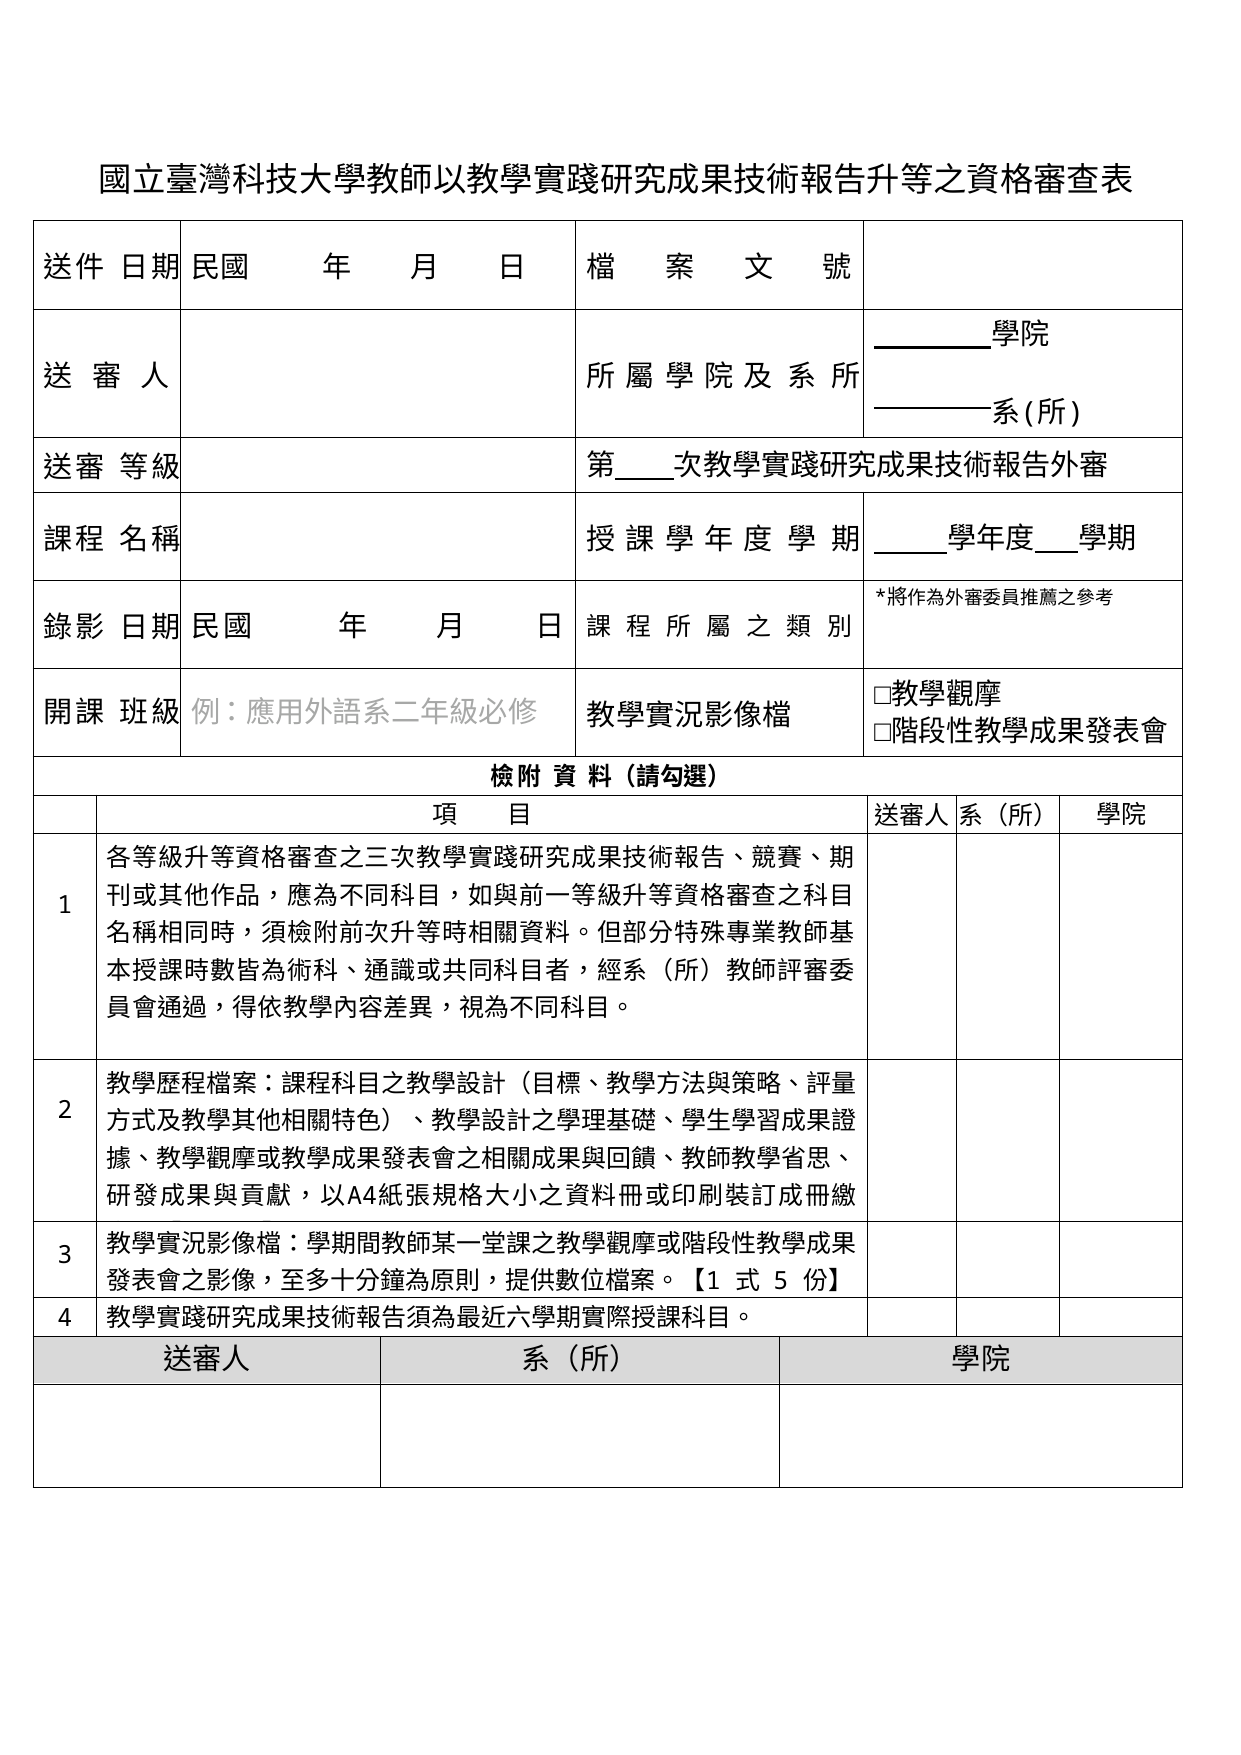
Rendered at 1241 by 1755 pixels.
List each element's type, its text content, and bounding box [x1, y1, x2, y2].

table_cell 4 [34, 1298, 96, 1336]
table_cell [1060, 1060, 1182, 1221]
table_cell [957, 1060, 1059, 1221]
table_cell [1060, 1222, 1182, 1297]
table_cell 錄影 日期 [34, 581, 180, 667]
table_cell 學院 系(所) [864, 310, 1182, 437]
table_cell 例：應用外語系二年級必修 [181, 669, 575, 756]
table_cell 送 審 人 [34, 310, 180, 437]
table_cell 民國 年 月 日 [181, 581, 575, 667]
table_cell [780, 1385, 1182, 1487]
table_header 檔 案 文 號 [576, 221, 863, 309]
table_cell [34, 796, 96, 833]
table_cell [181, 438, 575, 492]
table_cell [868, 1060, 956, 1221]
table_cell 學年度 學期 [864, 493, 1182, 580]
table_header 送件 日期 [34, 221, 180, 309]
table_cell 學院 [1060, 796, 1182, 833]
table_cell [381, 1385, 779, 1487]
table_cell 送審人 [868, 796, 956, 833]
subtitle 國立臺灣科技大學教師以教學實踐研究成果技術報告升等之資格審查表 [25, 156, 1188, 200]
table_cell 檢附 資 料（請勾選） [34, 757, 1182, 794]
table_cell 送審人 [34, 1337, 380, 1383]
table_cell [957, 1222, 1059, 1297]
table_cell 第 次教學實踐研究成果技術報告外審 [576, 438, 1182, 492]
table_cell 2 [34, 1060, 96, 1221]
table_cell 1 [34, 834, 96, 1059]
table_cell 授課學年度 學 期 [576, 493, 863, 580]
table_cell 系（所） [381, 1337, 779, 1383]
table_cell 各等級升等資格審查之三次教學實踐研究成果技術報告、競賽、期刊或其他作品，應為不同科目，如與前一等級升等資格審查之科目名稱相同時，須檢附前次升等時相關資料。但部分特殊專業教師基本授課時數皆為術科、通識或共同科目者，經系（所）教師評審委員會通過，得依教學內容差異，視為不同科目。 [97, 834, 867, 1059]
table_cell 開課 班級 [34, 669, 180, 756]
table_cell [181, 310, 575, 437]
table_cell 教學實況影像檔：學期間教師某一堂課之教學觀摩或階段性教學成果發表會之影像，至多十分鐘為原則，提供數位檔案。【1 式 5 份】 [97, 1222, 867, 1297]
table_cell [957, 1298, 1059, 1336]
table_cell [1060, 1298, 1182, 1336]
table_cell 課 程 所 屬 之 類 別 [576, 581, 863, 667]
table_cell [181, 493, 575, 580]
table_cell 項 目 [97, 796, 867, 833]
table_header 民國 年 月 日 [181, 221, 575, 309]
table_cell 3 [34, 1222, 96, 1297]
table_cell [957, 834, 1059, 1059]
table_cell 送審 等級 [34, 438, 180, 492]
table_header [864, 221, 1182, 309]
table_cell 學院 教務處 [780, 1337, 1182, 1383]
table_cell [868, 834, 956, 1059]
table_cell *將作為外審委員推薦之參考 [864, 581, 1182, 667]
table_cell □教學觀摩 □階段性教學成果發表會 [864, 669, 1182, 756]
table_cell 系（所） [957, 796, 1059, 833]
table_cell 教學實況影像檔 [576, 669, 863, 756]
table_cell 教學歷程檔案：課程科目之教學設計（目標、教學方法與策略、評量方式及教學其他相關特色）、教學設計之學理基礎、學生學習成果證據、教學觀摩或教學成果發表會之相關成果與回饋、教師教學省思、研發成果與貢獻，以A4紙張規格大小之資料冊或印刷裝訂成冊繳交。【1式5份】 [97, 1060, 867, 1221]
table_cell [1060, 834, 1182, 1059]
table_cell 教學實踐研究成果技術報告須為最近六學期實際授課科目。 [97, 1298, 867, 1336]
table_cell [868, 1298, 956, 1336]
table_cell 課程 名稱 [34, 493, 180, 580]
table_cell 所屬學院及 系 所 [576, 310, 863, 437]
table_cell [868, 1222, 956, 1297]
table_cell [34, 1385, 380, 1487]
